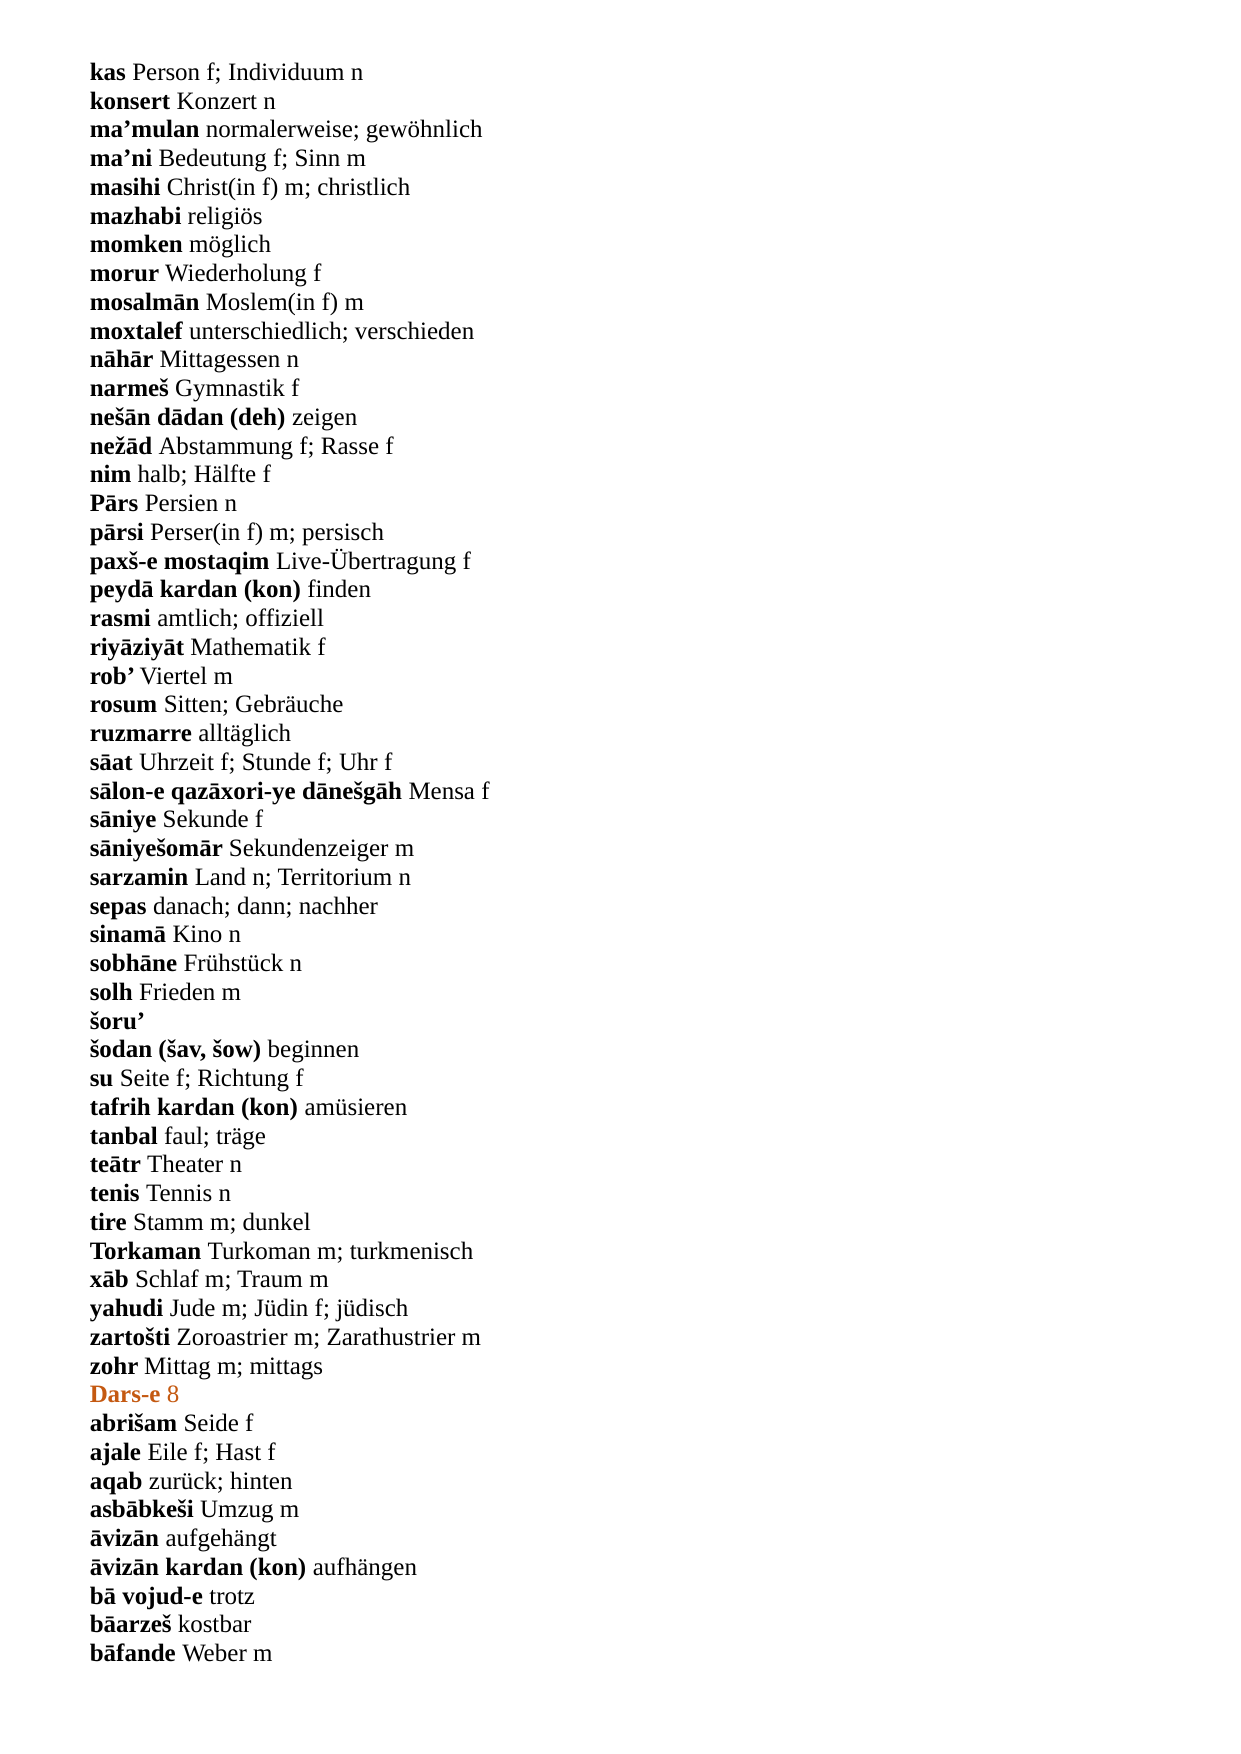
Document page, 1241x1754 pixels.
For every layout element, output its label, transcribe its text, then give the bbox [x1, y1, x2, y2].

text šodan (šav, šow) beginnen [89, 1034, 1153, 1063]
text riyāziyāt Mathematik f [89, 632, 1153, 661]
text moxtalef unterschiedlich; verschieden [89, 316, 1153, 344]
text sarzamin Land n; Territorium n [89, 862, 1153, 891]
text tire Stamm m; dunkel [89, 1207, 1153, 1236]
text tafrih kardan (kon) amüsieren [89, 1092, 1153, 1121]
text masihi Christ(in f) m; christlich [89, 172, 1153, 201]
text asbābkeši Umzug m [89, 1494, 1153, 1523]
text bāfande Weber m [89, 1638, 1153, 1667]
text zartošti Zoroastrier m; Zarathustrier m [89, 1322, 1153, 1351]
text ma’mulan normalerweise; gewöhnlich [89, 114, 1153, 143]
text nežād Abstammung f; Rasse f [89, 431, 1153, 459]
text morur Wiederholung f [89, 258, 1153, 287]
text ruzmarre alltäglich [89, 718, 1153, 747]
text mazhabi religiös [89, 201, 1153, 229]
text ajale Eile f; Hast f [89, 1437, 1153, 1466]
text nāhār Mittagessen n [89, 344, 1153, 373]
text solh Frieden m [89, 977, 1153, 1006]
text yahudi Jude m; Jüdin f; jüdisch [89, 1293, 1153, 1322]
text tenis Tennis n [89, 1178, 1153, 1207]
text peydā kardan (kon) finden [89, 574, 1153, 603]
text sāniyešomār Sekundenzeiger m [89, 833, 1153, 862]
text rosum Sitten; Gebräuche [89, 689, 1153, 718]
text āvizān aufgehängt [89, 1523, 1153, 1552]
text sobhāne Frühstück n [89, 948, 1153, 977]
text konsert Konzert n [89, 86, 1153, 114]
text sāniye Sekunde f [89, 804, 1153, 833]
text xāb Schlaf m; Traum m [89, 1264, 1153, 1293]
text sepas danach; dann; nachher [89, 891, 1153, 919]
text kas Person f; Individuum n [89, 57, 1153, 86]
text zohr Mittag m; mittags [89, 1351, 1153, 1379]
text rob’ Viertel m [89, 661, 1153, 689]
text teātr Theater n [89, 1149, 1153, 1178]
text su Seite f; Richtung f [89, 1063, 1153, 1092]
text bāarzeš kostbar [89, 1609, 1153, 1638]
text Torkaman Turkoman m; turkmenisch [89, 1236, 1153, 1264]
text ma’ni Bedeutung f; Sinn m [89, 143, 1153, 172]
text rasmi amtlich; offiziell [89, 603, 1153, 632]
text aqab zurück; hinten [89, 1466, 1153, 1494]
text narmeš Gymnastik f [89, 373, 1153, 402]
text momken möglich [89, 229, 1153, 258]
text nim halb; Hälfte f [89, 459, 1153, 488]
text sāat Uhrzeit f; Stunde f; Uhr f [89, 747, 1153, 776]
text āvizān kardan (kon) aufhängen [89, 1552, 1153, 1581]
text Pārs Persien n [89, 488, 1153, 517]
text nešān dādan (deh) zeigen [89, 402, 1153, 431]
text tanbal faul; träge [89, 1121, 1153, 1149]
text Dars-e 8 [89, 1379, 1153, 1408]
text pārsi Perser(in f) m; persisch [89, 517, 1153, 546]
text sālon‐e qazāxori‐ye dānešgāh Mensa f [89, 776, 1153, 804]
text bā vojud‐e trotz [89, 1581, 1153, 1609]
text paxš‐e mostaqim Live‐Übertragung f [89, 546, 1153, 574]
text šoru’ [89, 1006, 1153, 1034]
text mosalmān Moslem(in f) m [89, 287, 1153, 316]
text sinamā Kino n [89, 919, 1153, 948]
text abrišam Seide f [89, 1408, 1153, 1437]
